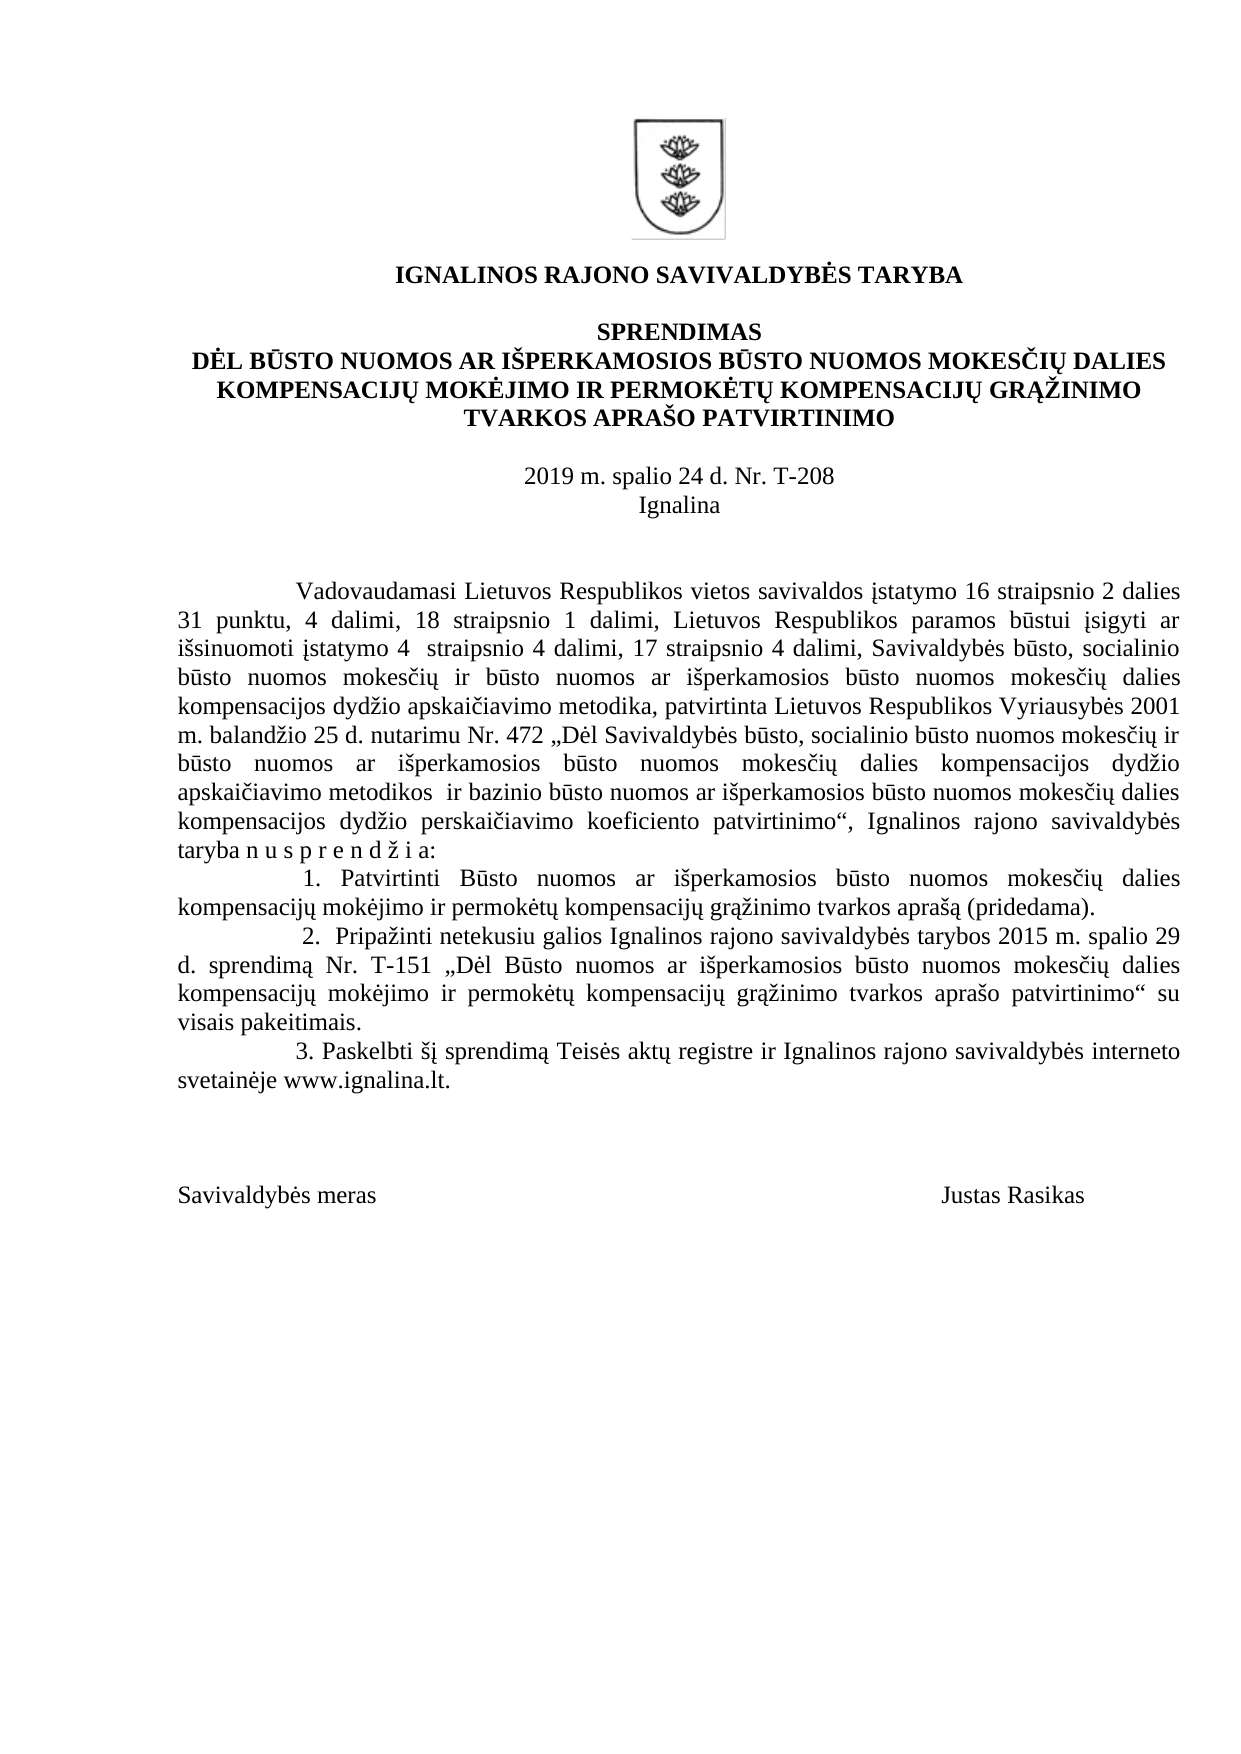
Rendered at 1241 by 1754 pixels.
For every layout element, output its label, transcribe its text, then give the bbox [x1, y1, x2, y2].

text IGNALINOS RAJONO SAVIVALDYBĖS TARYBA [177, 260, 1181, 288]
text Ignalina [177, 490, 1181, 518]
text Savivaldybės meras Justas Rasikas [177, 1180, 1181, 1208]
text 2019 m. spalio 24 d. Nr. T-208 [177, 461, 1181, 490]
text DĖL BŪSTO NUOMOS AR IŠPERKAMOSIOS BŪSTO NUOMOS MOKESČIŲ DALIES KOMPENSACIJŲ MOKĖJIMO IR PERMOKĖTŲ KOMPENSACIJŲ GRĄŽINIMO TVARKOS APRAŠO PATVIRTINIMO [177, 346, 1181, 432]
text 1. Patvirtinti Būsto nuomos ar išperkamosios būsto nuomos mokesčių dalies kompensacijų mokėjimo ir permokėtų kompensacijų grąžinimo tvarkos aprašą (pridedama). [177, 863, 1181, 921]
text 3. Paskelbti šį sprendimą Teisės aktų registre ir Ignalinos rajono savivaldybės interneto svetainėje www.ignalina.lt. [177, 1036, 1181, 1093]
text SPRENDIMAS [177, 317, 1181, 346]
text Vadovaudamasi Lietuvos Respublikos vietos savivaldos įstatymo 16 straipsnio 2 dalies 31 punktu, 4 dalimi, 18 straipsnio 1 dalimi, Lietuvos Respublikos paramos būstui įsigyti ar išsinuomoti įstatymo 4 straipsnio 4 dalimi, 17 straipsnio 4 dalimi, Savivaldybės būsto, socialinio būsto nuomos mokesčių ir būsto nuomos ar išperkamosios būsto nuomos mokesčių dalies kompensacijos dydžio apskaičiavimo metodika, patvirtinta Lietuvos Respublikos Vyriausybės 2001 m. balandžio 25 d. nutarimu Nr. 472 „Dėl Savivaldybės būsto, socialinio būsto nuomos mokesčių ir būsto nuomos ar išperkamosios būsto nuomos mokesčių dalies kompensacijos dydžio apskaičiavimo metodikos ir bazinio būsto nuomos ar išperkamosios būsto nuomos mokesčių dalies kompensacijos dydžio perskaičiavimo koeficiento patvirtinimo“, Ignalinos rajono savivaldybės taryba n u s p r e n d ž i a: [177, 576, 1181, 863]
text 2. Pripažinti netekusiu galios Ignalinos rajono savivaldybės tarybos 2015 m. spalio 29 d. sprendimą Nr. T-151 „Dėl Būsto nuomos ar išperkamosios būsto nuomos mokesčių dalies kompensacijų mokėjimo ir permokėtų kompensacijų grąžinimo tvarkos aprašo patvirtinimo“ su visais pakeitimais. [177, 921, 1181, 1036]
